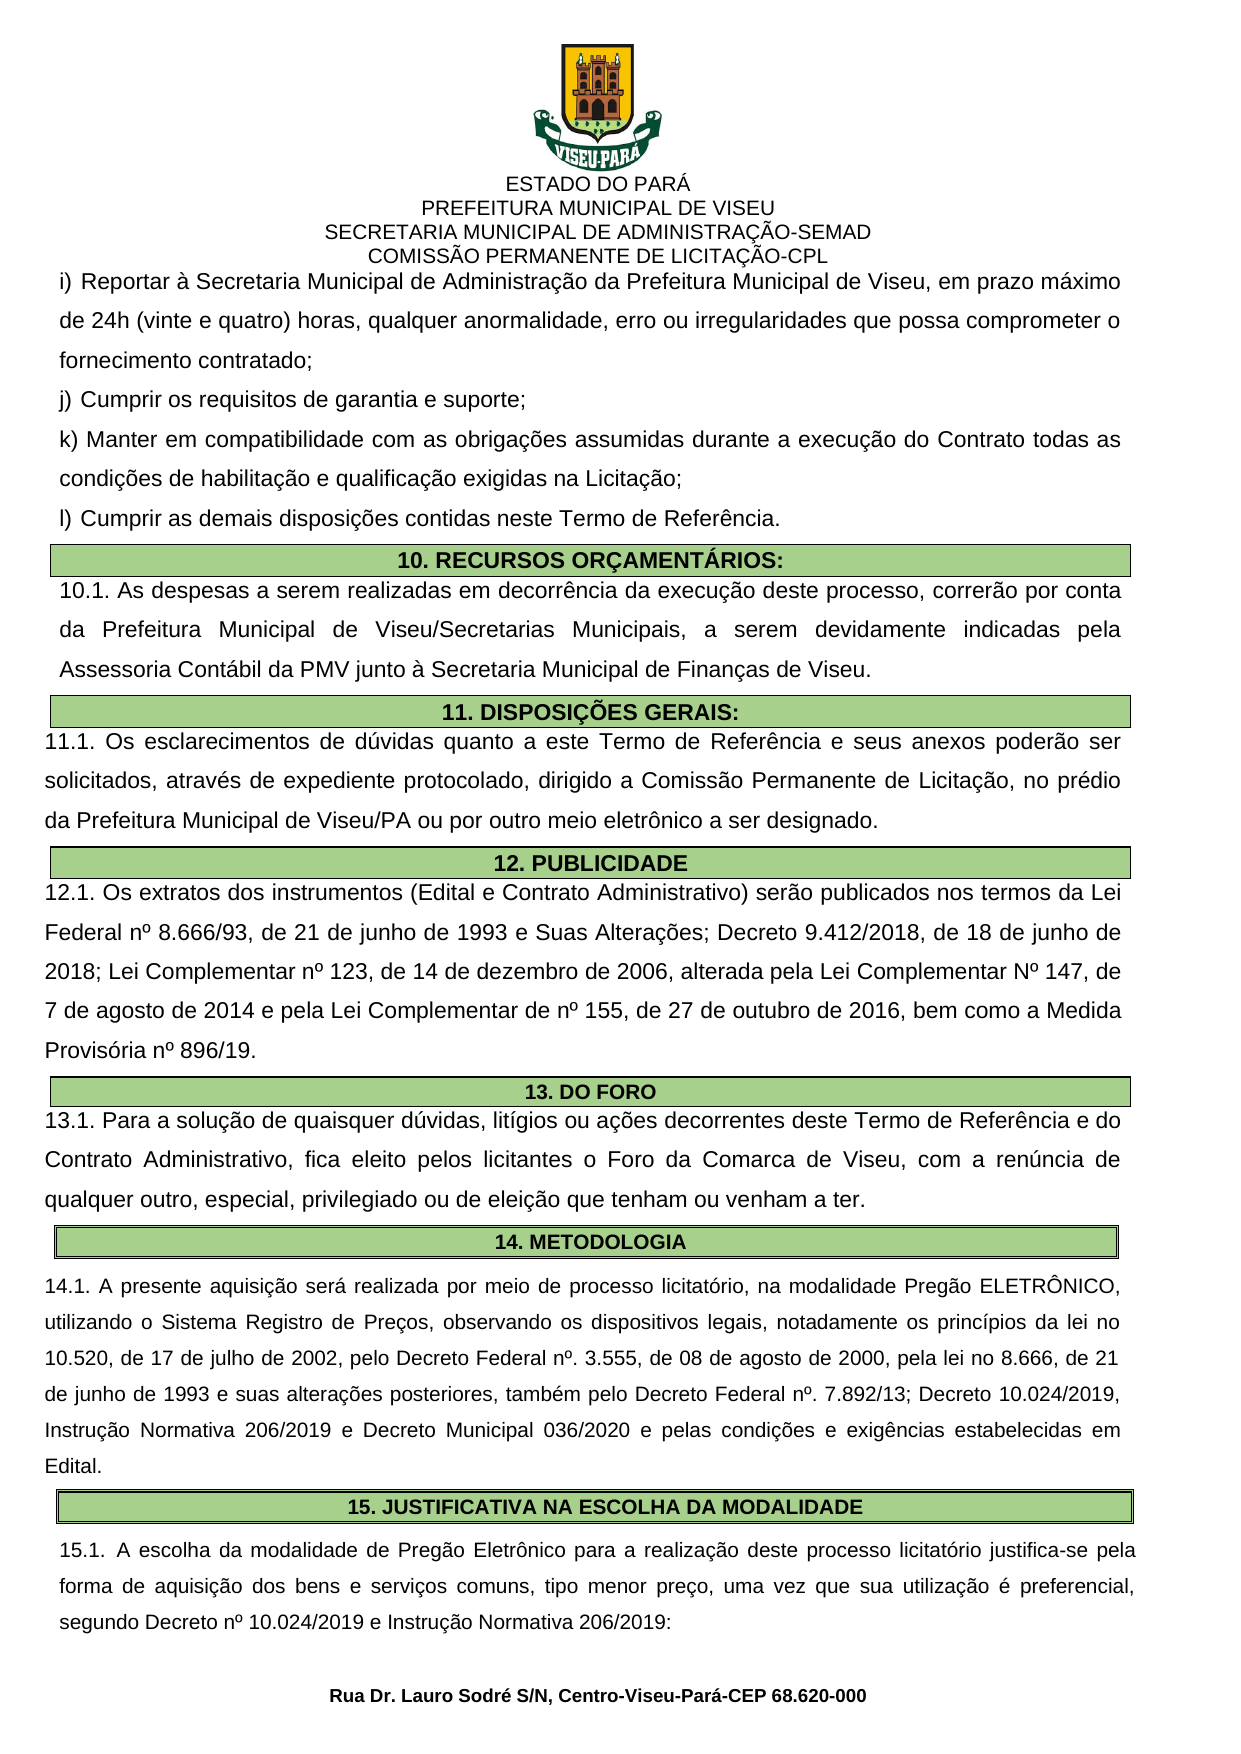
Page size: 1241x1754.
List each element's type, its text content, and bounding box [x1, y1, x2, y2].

text l) Cumprir as demais disposições contidas neste Termo de Referência. [59, 505, 1122, 531]
text 14. METODOLOGIA [57, 1228, 1116, 1256]
text 12.1. Os extratos dos instrumentos (Edital e Contrato Administrativo) serão publicados nos termos da Lei Federal nº 8.666/93, de 21 de junho de 1993 e Suas Alterações; Decreto 9.412/2018, de 18 de junho de 2018; Lei Complementar nº 123, de 14 de dezembro de 2006, alterada pela Lei Complementar Nº 147, de 7 de agosto de 2014 e pela Lei Complementar de nº 155, de 27 de outubro de 2016, bem como a Medida Provisória nº 896/19. [44, 879, 1122, 1063]
text 12. PUBLICIDADE [51, 848, 1130, 878]
text i) Reportar à Secretaria Municipal de Administração da Prefeitura Municipal de Viseu, em prazo máximo de 24h (vinte e quatro) horas, qualquer anormalidade, erro ou irregularidades que possa comprometer o fornecimento contratado; [59, 268, 1122, 373]
text 10.1. As despesas a serem realizadas em decorrência da execução deste processo, correrão por conta da Prefeitura Municipal de Viseu/Secretarias Municipais, a serem devidamente indicadas pela Assessoria Contábil da PMV junto à Secretaria Municipal de Finanças de Viseu. [59, 577, 1122, 682]
text k) Manter em compatibilidade com as obrigações assumidas durante a execução do Contrato todas as condições de habilitação e qualificação exigidas na Licitação; [59, 426, 1122, 492]
text 15.1. A escolha da modalidade de Pregão Eletrônico para a realização deste processo licitatório justifica-se pela forma de aquisição dos bens e serviços comuns, tipo menor preço, uma vez que sua utilização é preferencial, segundo Decreto nº 10.024/2019 e Instrução Normativa 206/2019: [59, 1538, 1137, 1634]
text 11.1. Os esclarecimentos de dúvidas quanto a este Termo de Referência e seus anexos poderão ser solicitados, através de expediente protocolado, dirigido a Comissão Permanente de Licitação, no prédio da Prefeitura Municipal de Viseu/PA ou por outro meio eletrônico a ser designado. [44, 728, 1122, 833]
text 13. DO FORO [51, 1078, 1130, 1106]
text j) Cumprir os requisitos de garantia e suporte; [59, 386, 1122, 413]
text 11. DISPOSIÇÕES GERAIS: [51, 696, 1130, 727]
text 14.1. A presente aquisição será realizada por meio de processo licitatório, na modalidade Pregão ELETRÔNICO, utilizando o Sistema Registro de Preços, observando os dispositivos legais, notadamente os princípios da lei no 10.520, de 17 de julho de 2002, pelo Decreto Federal nº. 3.555, de 08 de agosto de 2000, pela lei no 8.666, de 21 de junho de 1993 e suas alterações posteriores, também pelo Decreto Federal nº. 7.892/13; Decreto 10.024/2019, Instrução Normativa 206/2019 e Decreto Municipal 036/2020 e pelas condições e exigências estabelecidas em Edital. [44, 1274, 1122, 1477]
text 13.1. Para a solução de quaisquer dúvidas, litígios ou ações decorrentes deste Termo de Referência e do Contrato Administrativo, fica eleito pelos licitantes o Foro da Comarca de Viseu, com a renúncia de qualquer outro, especial, privilegiado ou de eleição que tenham ou venham a ter. [44, 1107, 1122, 1212]
picture [533, 44, 663, 172]
text 10. RECURSOS ORÇAMENTÁRIOS: [51, 545, 1130, 576]
